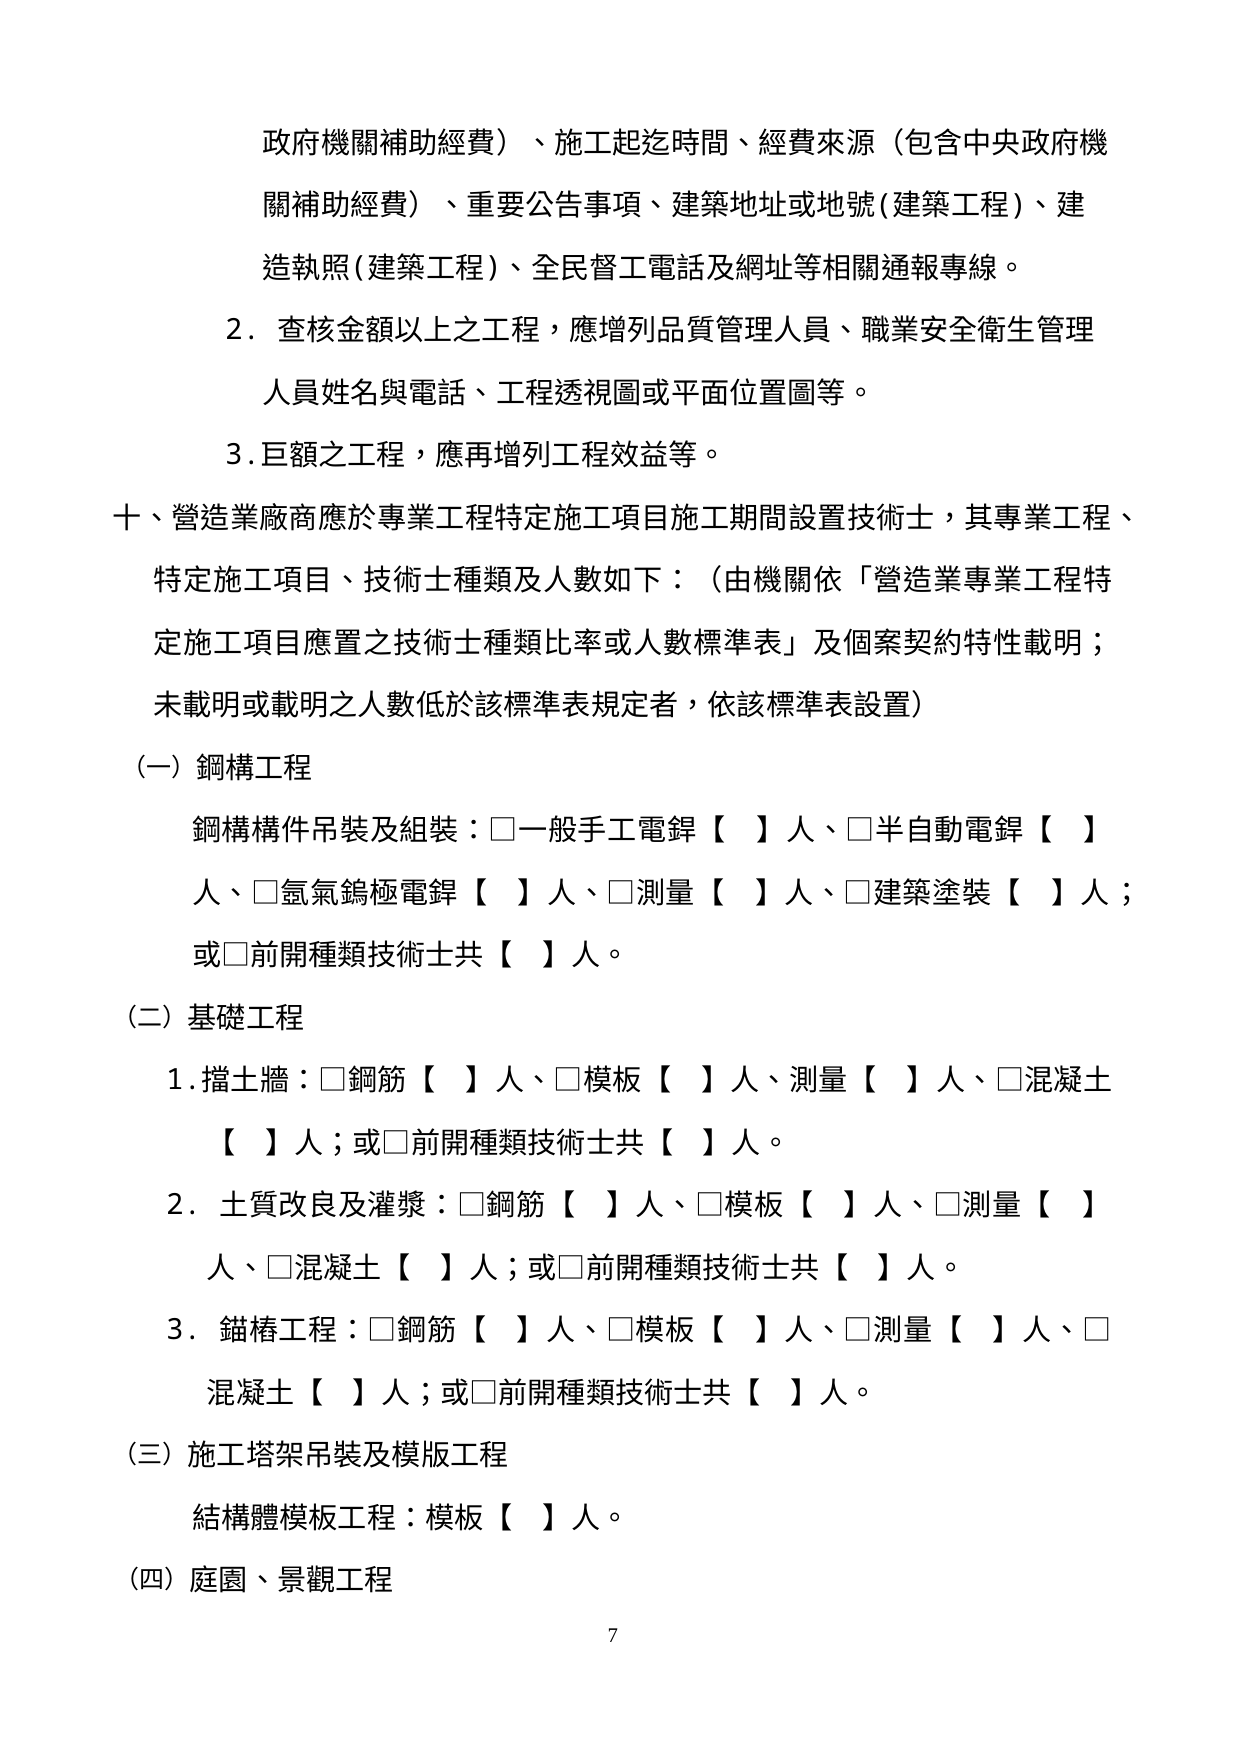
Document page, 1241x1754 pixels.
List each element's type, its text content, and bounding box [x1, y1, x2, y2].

text 2. 查核金額以上之工程，應增列品質管理人員、職業安全衛生管理人員姓名與電話、工程透視圖或平面位置圖等。 [225, 286, 1112, 411]
text 3.巨額之工程，應再增列工程效益等。 [225, 411, 1112, 474]
text 十、營造業廠商應於專業工程特定施工項目施工期間設置技術士，其專業工程、特定施工項目、技術士種類及人數如下：（由機關依「營造業專業工程特定施工項目應置之技術士種類比率或人數標準表」及個案契約特性載明；未載明或載明之人數低於該標準表規定者，依該標準表設置） [112, 474, 1112, 724]
text 1.擋土牆：□鋼筋【 】人、□模板【 】人、測量【 】人、□混凝土【 】人；或□前開種類技術士共【 】人。 [166, 1036, 1112, 1161]
text 2. 土質改良及灌漿：□鋼筋【 】人、□模板【 】人、□測量【 】人、□混凝土【 】人；或□前開種類技術士共【 】人。 [166, 1161, 1112, 1286]
text （二）基礎工程 [112, 974, 1112, 1036]
text 結構體模板工程：模板【 】人。 [192, 1474, 1112, 1536]
text 3. 錨樁工程：□鋼筋【 】人、□模板【 】人、□測量【 】人、□混凝土【 】人；或□前開種類技術士共【 】人。 [166, 1286, 1112, 1411]
text （四）庭園、景觀工程 [114, 1536, 1112, 1599]
text （三）施工塔架吊裝及模版工程 [112, 1411, 1112, 1474]
text （一）鋼構工程 [121, 724, 1112, 786]
text 政府機關補助經費）、施工起迄時間、經費來源（包含中央政府機關補助經費）、重要公告事項、建築地址或地號(建築工程)、建造執照(建築工程)、全民督工電話及網址等相關通報專線。 [225, 99, 1112, 286]
text 鋼構構件吊裝及組裝：□一般手工電銲【 】人、□半自動電銲【 】人、□氬氣鎢極電銲【 】人、□測量【 】人、□建築塗裝【 】人；或□前開種類技術士共【 】人。 [192, 786, 1112, 974]
